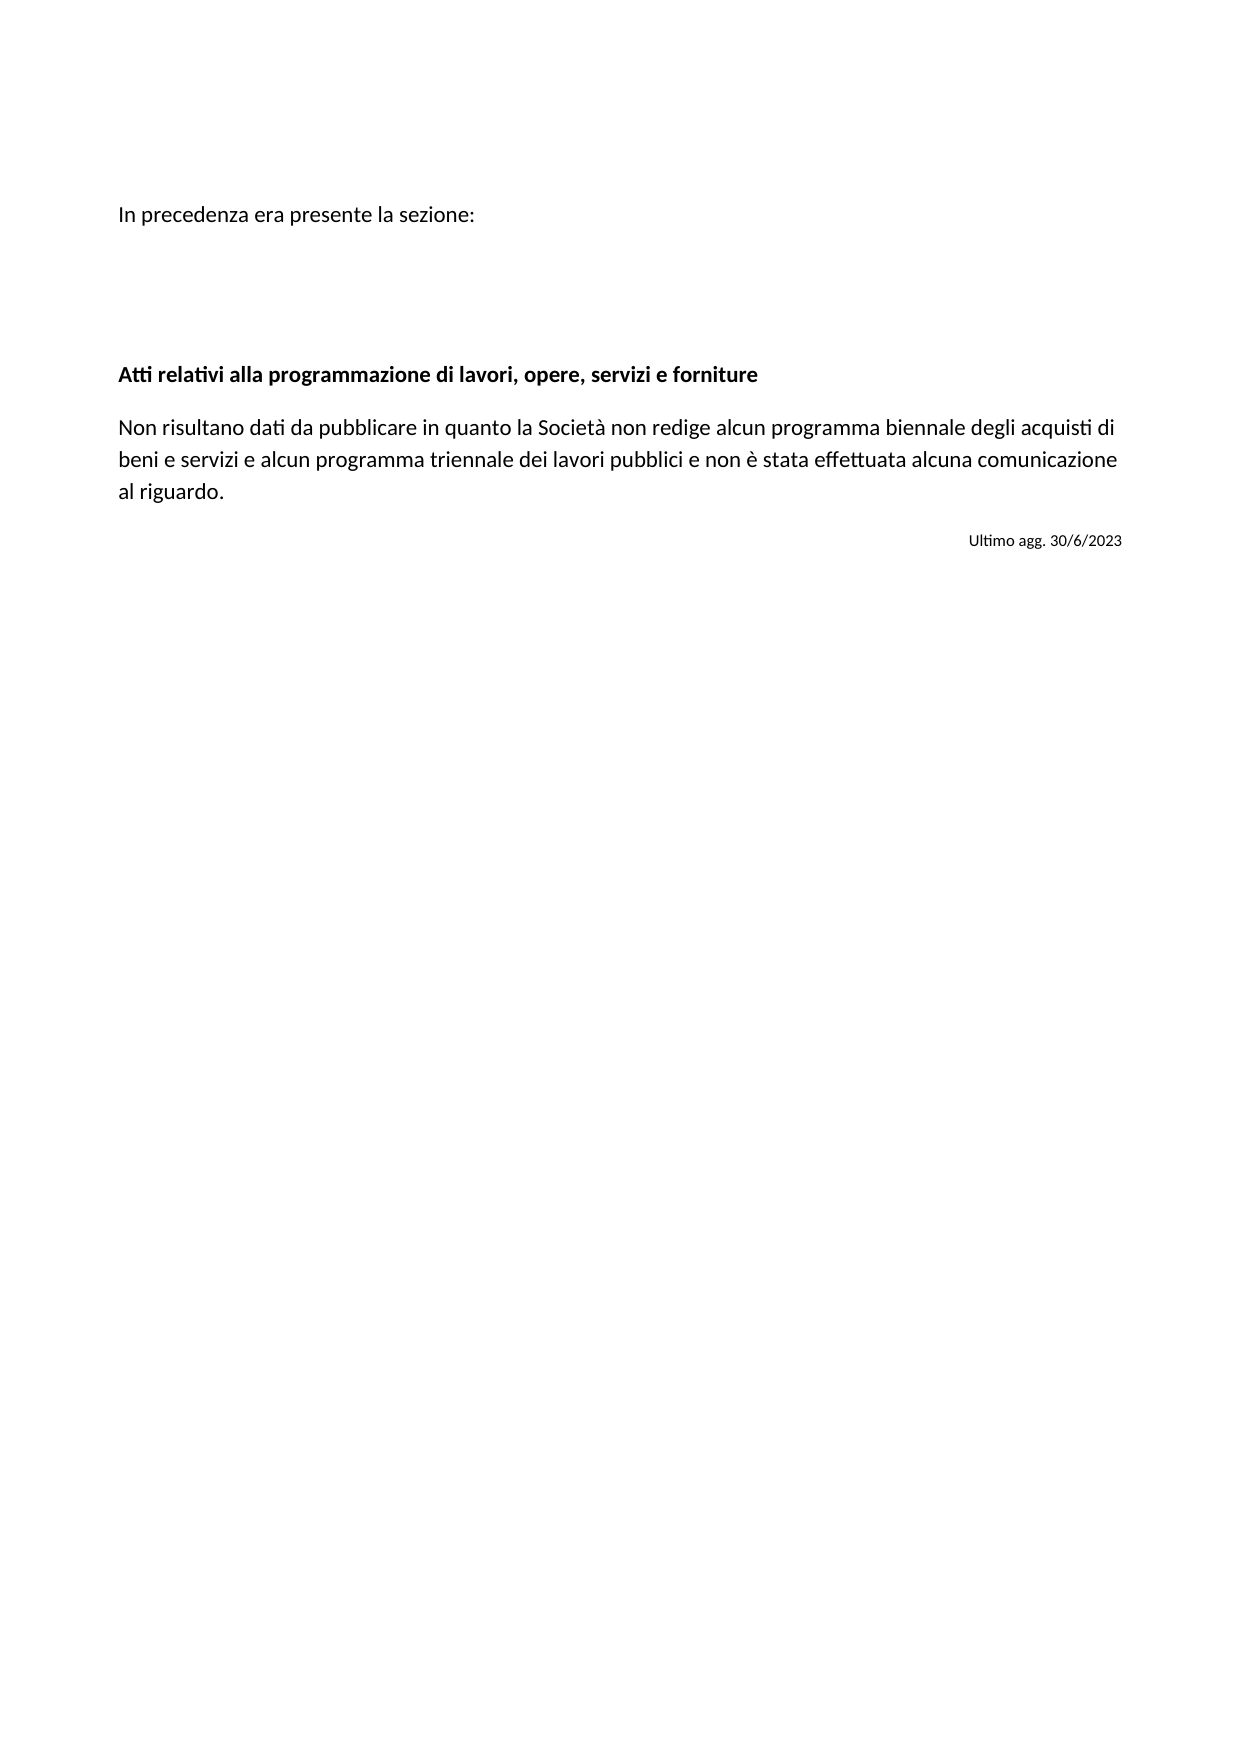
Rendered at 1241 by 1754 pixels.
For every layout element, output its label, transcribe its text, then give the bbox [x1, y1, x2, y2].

text Ultimo agg. 30/6/2023 [118, 530, 1122, 550]
text In precedenza era presente la sezione: [118, 201, 1122, 229]
text Atti relativi alla programmazione di lavori, opere, servizi e forniture [118, 360, 1122, 388]
text Non risultano dati da pubblicare in quanto la Società non redige alcun programma biennale degli acquisti di beni e servizi e alcun programma triennale dei lavori pubblici e non è stata effettuata alcuna comunicazione al riguardo. [118, 413, 1122, 505]
